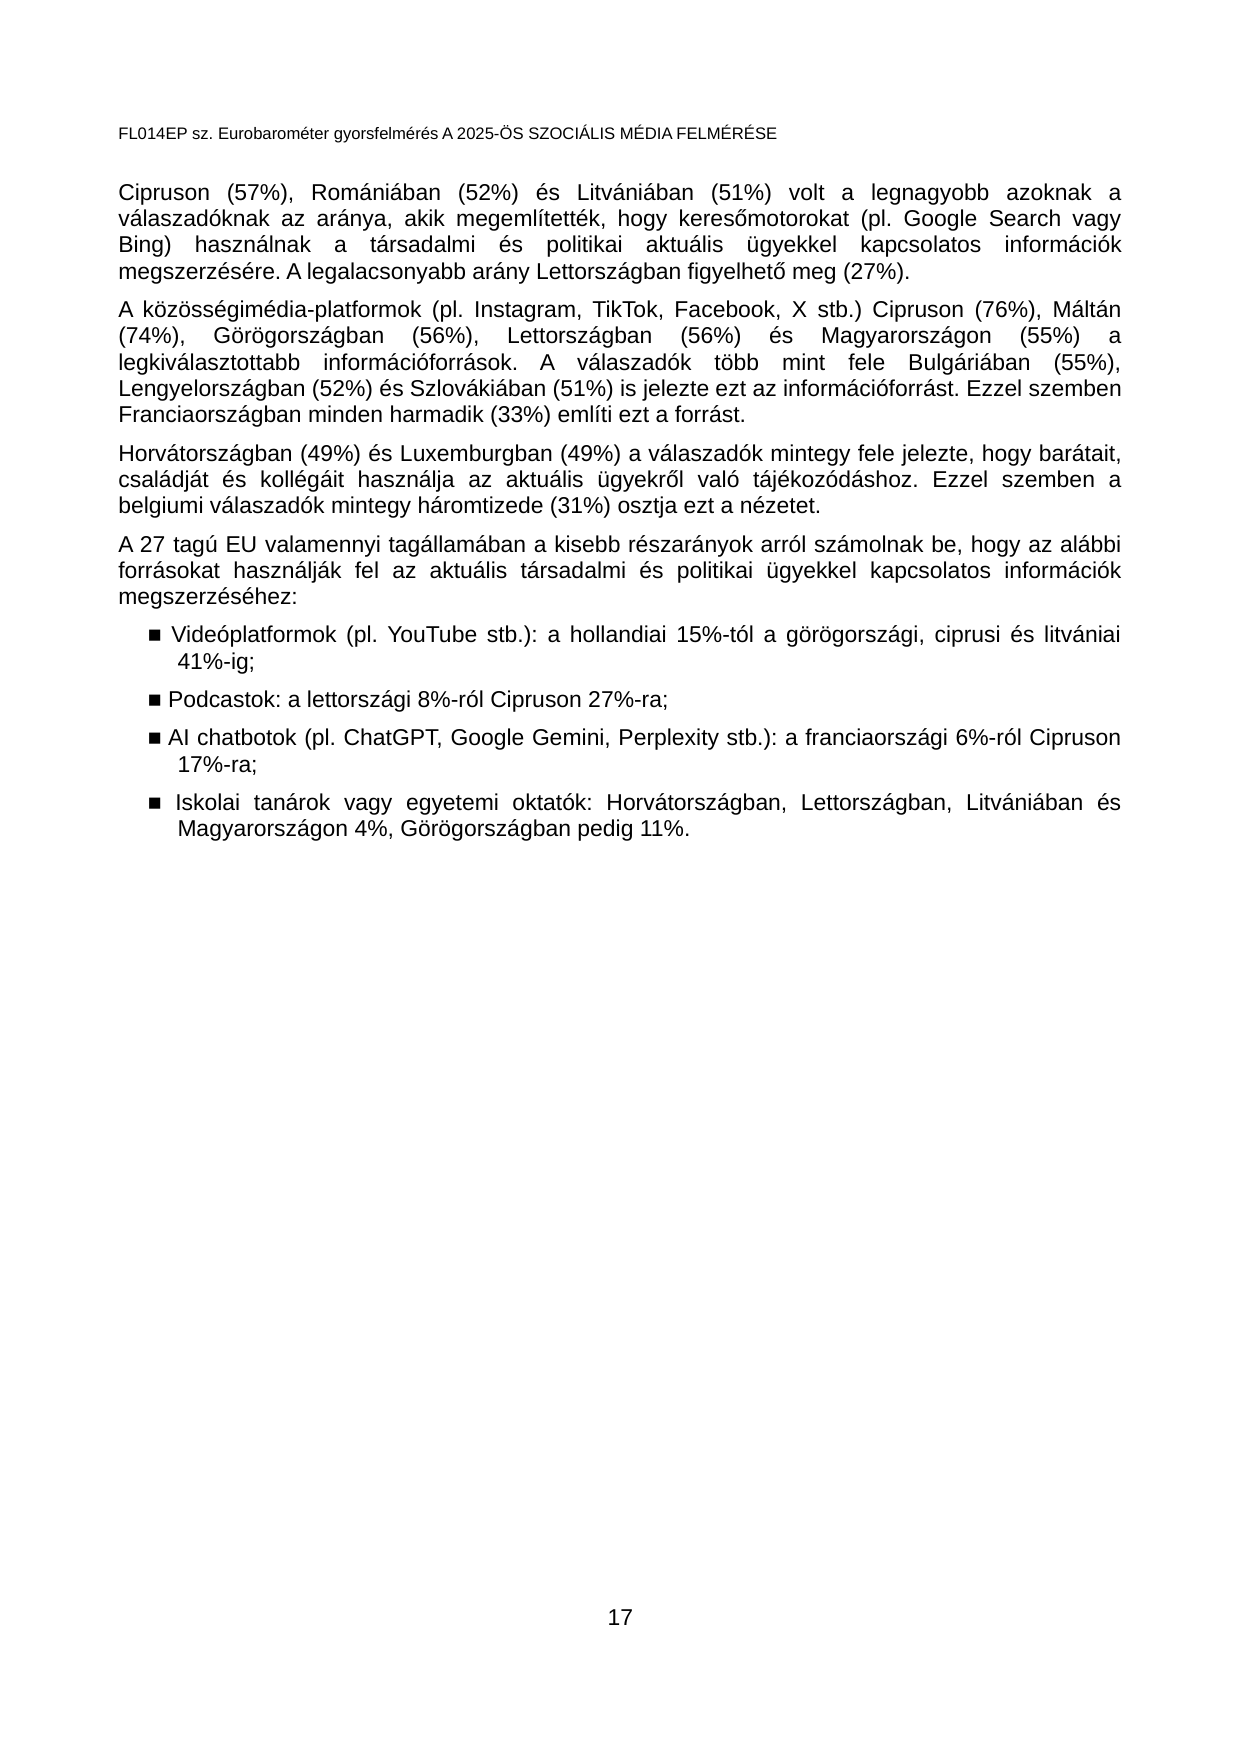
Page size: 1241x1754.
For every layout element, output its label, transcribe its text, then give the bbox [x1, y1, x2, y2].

text ■ Videóplatformok (pl. YouTube stb.): a hollandiai 15%-tól a görögországi, ciprusi és litvániai 41%-ig; [148, 621, 1122, 674]
text A közösségimédia-platformok (pl. Instagram, TikTok, Facebook, X stb.) Cipruson (76%), Máltán (74%), Görögországban (56%), Lettországban (56%) és Magyarországon (55%) a legkiválasztottabb információforrások. A válaszadók több mint fele Bulgáriában (55%), Lengyelországban (52%) és Szlovákiában (51%) is jelezte ezt az információforrást. Ezzel szemben Franciaországban minden harmadik (33%) említi ezt a forrást. [118, 296, 1122, 428]
text ■ Iskolai tanárok vagy egyetemi oktatók: Horvátországban, Lettországban, Litvániában és Magyarországon 4%, Görögországban pedig 11%. [148, 789, 1122, 842]
text ■ AI chatbotok (pl. ChatGPT, Google Gemini, Perplexity stb.): a franciaországi 6%-ról Cipruson 17%-ra; [148, 724, 1122, 777]
text Horvátországban (49%) és Luxemburgban (49%) a válaszadók mintegy fele jelezte, hogy barátait, családját és kollégáit használja az aktuális ügyekről való tájékozódáshoz. Ezzel szemben a belgiumi válaszadók mintegy háromtizede (31%) osztja ezt a nézetet. [118, 439, 1122, 519]
text Cipruson (57%), Romániában (52%) és Litvániában (51%) volt a legnagyobb azoknak a válaszadóknak az aránya, akik megemlítették, hogy keresőmotorokat (pl. Google Search vagy Bing) használnak a társadalmi és politikai aktuális ügyekkel kapcsolatos információk megszerzésére. A legalacsonyabb arány Lettországban figyelhető meg (27%). [118, 179, 1122, 284]
text A 27 tagú EU valamennyi tagállamában a kisebb részarányok arról számolnak be, hogy az alábbi forrásokat használják fel az aktuális társadalmi és politikai ügyekkel kapcsolatos információk megszerzéséhez: [118, 531, 1122, 609]
text ■ Podcastok: a lettországi 8%-ról Cipruson 27%-ra; [148, 686, 1122, 712]
